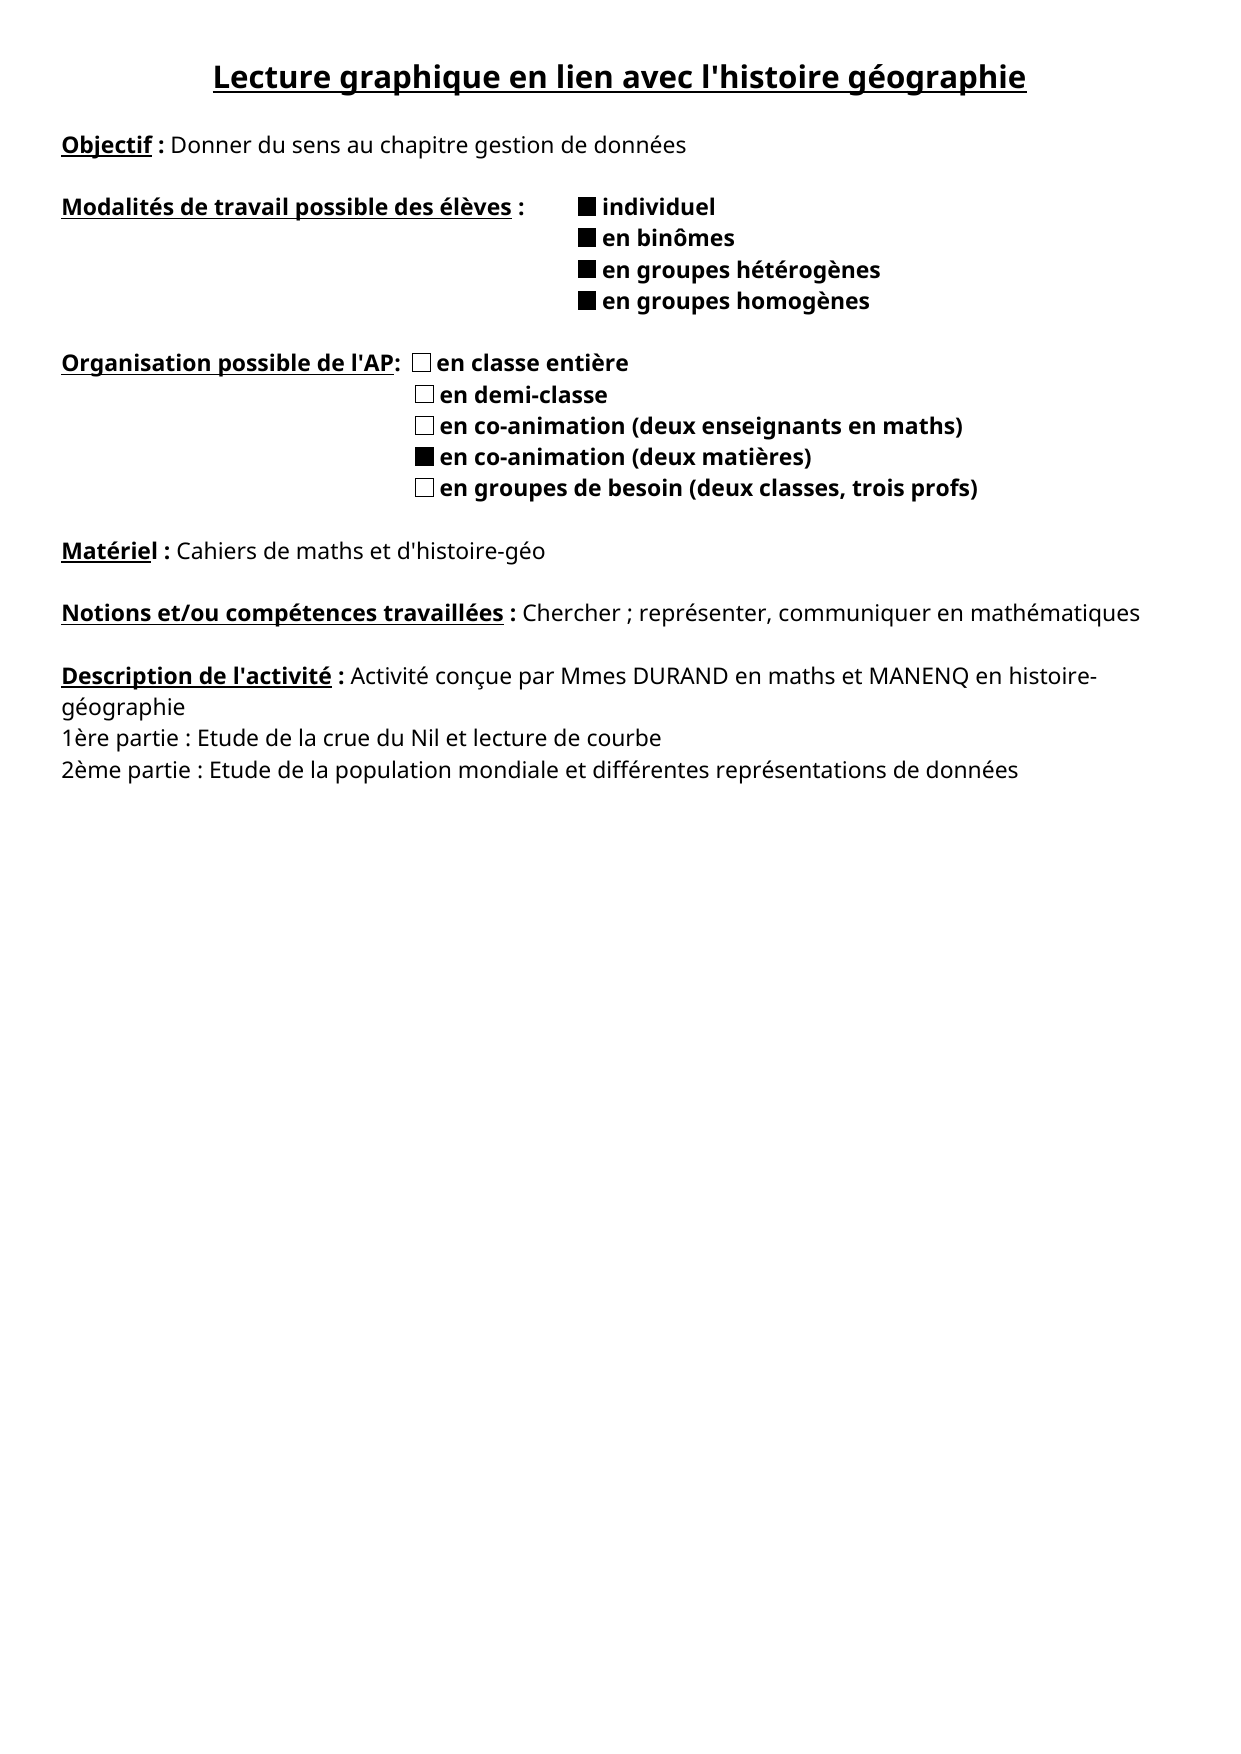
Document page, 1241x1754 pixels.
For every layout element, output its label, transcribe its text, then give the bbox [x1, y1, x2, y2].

text Notions et/ou compétences travaillées : Chercher ; représenter, communiquer en mathématiques [61, 597, 1178, 628]
text 1ère partie : Etude de la crue du Nil et lecture de courbe [61, 722, 1178, 753]
text en co-animation (deux matières) [416, 441, 1178, 472]
text en groupes homogènes [578, 285, 1178, 316]
text en groupes hétérogènes [578, 253, 1178, 285]
text en demi-classe [416, 378, 1178, 410]
text en co-animation (deux enseignants en maths) [416, 410, 1178, 441]
text Modalités de travail possible des élèves : individuel [61, 191, 1178, 222]
text Organisation possible de l'AP: en classe entière [61, 347, 1178, 378]
text Description de l'activité : Activité conçue par Mmes DURAND en maths et MANENQ en histoire-géographie [61, 660, 1178, 722]
text en binômes [578, 222, 1178, 253]
text Lecture graphique en lien avec l'histoire géographie [61, 55, 1178, 97]
text en groupes de besoin (deux classes, trois profs) [416, 472, 1178, 503]
text 2ème partie : Etude de la population mondiale et différentes représentations de données [61, 753, 1178, 785]
text Matériel : Cahiers de maths et d'histoire-géo [61, 535, 1178, 566]
text Objectif : Donner du sens au chapitre gestion de données [61, 128, 1178, 160]
